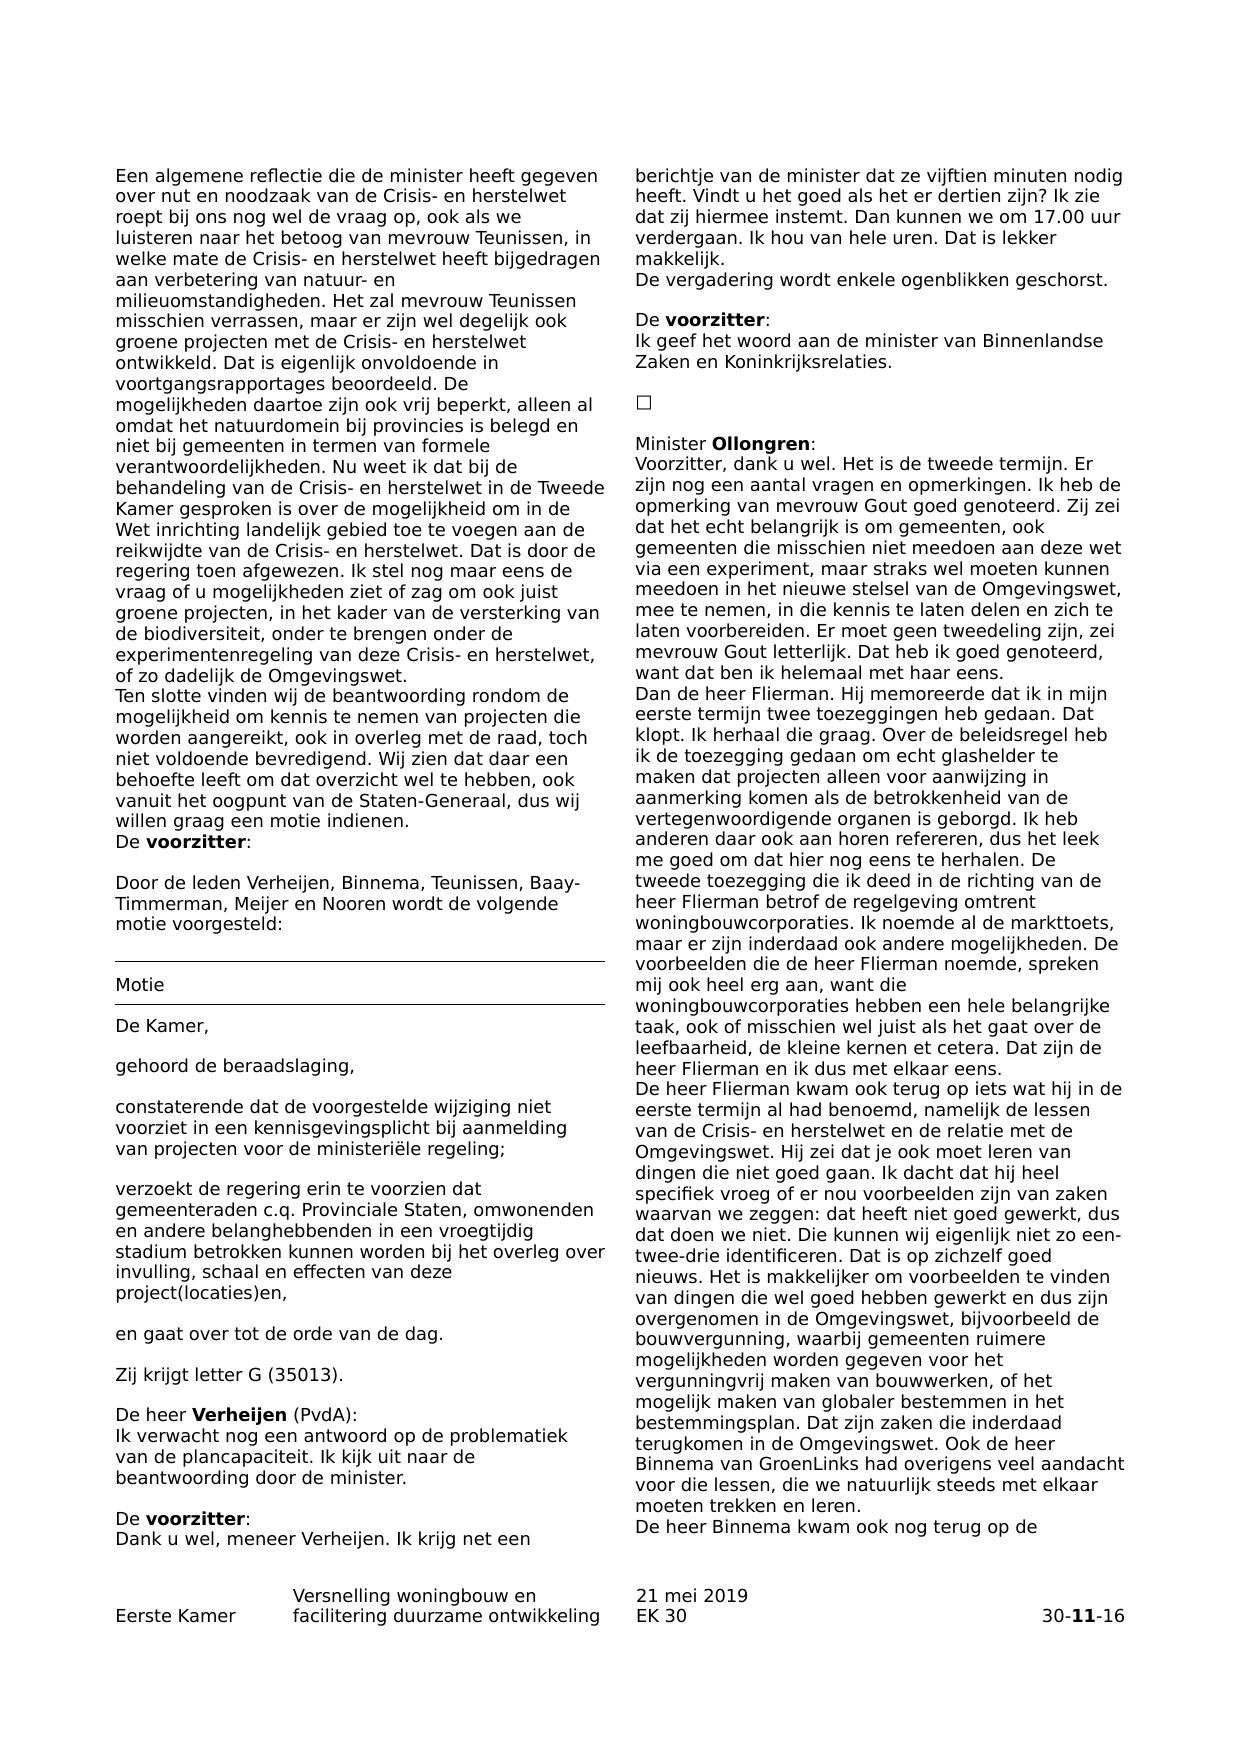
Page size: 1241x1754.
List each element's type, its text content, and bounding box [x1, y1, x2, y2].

text berichtje van de minister dat ze vijftien minuten nodig heeft. Vindt u het goed als het er dertien zijn? Ik zie dat zij hiermee instemt. Dan kunnen we om 17.00 uur verdergaan. Ik hou van hele uren. Dat is lekker makkelijk. [635, 165, 1125, 269]
text Motie [115, 975, 605, 996]
text Door de leden Verheijen, Binnema, Teunissen, Baay-Timmerman, Meijer en Nooren wordt de volgende motie voorgesteld: [115, 873, 605, 935]
text De heer Verheijen (PvdA): [115, 1405, 605, 1426]
text ⬜ [635, 393, 1125, 413]
text Minister Ollongren: [635, 433, 1125, 454]
text Dank u wel, meneer Verheijen. Ik krijg net een [115, 1529, 605, 1550]
text De heer Binnema kwam ook nog terug op de [635, 1517, 1125, 1537]
text verzoekt de regering erin te voorzien dat gemeenteraden c.q. Provinciale Staten, omwonenden en andere belanghebbenden in een vroegtijdig stadium betrokken kunnen worden bij het overleg over invulling, schaal en effecten van deze project(locaties)en, [115, 1179, 605, 1304]
text De heer Flierman kwam ook terug op iets wat hij in de eerste termijn al had benoemd, namelijk de lessen van de Crisis- en herstelwet en de relatie met de Omgevingswet. Hij zei dat je ook moet leren van dingen die niet goed gaan. Ik dacht dat hij heel specifiek vroeg of er nou voorbeelden zijn van zaken waarvan we zeggen: dat heeft niet goed gewerkt, dus dat doen we niet. Die kunnen wij eigenlijk niet zo een-twee-drie identificeren. Dat is op zichzelf goed nieuws. Het is makkelijker om voorbeelden te vinden van dingen die wel goed hebben gewerkt en dus zijn overgenomen in de Omgevingswet, bijvoorbeeld de bouwvergunning, waarbij gemeenten ruimere mogelijkheden worden gegeven voor het vergunningvrij maken van bouwwerken, of het mogelijk maken van globaler bestemmen in het bestemmingsplan. Dat zijn zaken die inderdaad terugkomen in de Omgevingswet. Ook de heer Binnema van GroenLinks had overigens veel aandacht voor die lessen, die we natuurlijk steeds met elkaar moeten trekken en leren. [635, 1079, 1125, 1517]
text constaterende dat de voorgestelde wijziging niet voorziet in een kennisgevingsplicht bij aanmelding van projecten voor de ministeriële regeling; [115, 1097, 605, 1159]
text De voorzitter: [635, 310, 1125, 331]
text gehoord de beraadslaging, [115, 1056, 605, 1077]
text Ik geef het woord aan de minister van Binnenlandse Zaken en Koninkrijksrelaties. [635, 331, 1125, 373]
text De voorzitter: [115, 1508, 605, 1529]
text De voorzitter: [115, 832, 605, 853]
text en gaat over tot de orde van de dag. [115, 1324, 605, 1344]
text Voorzitter, dank u wel. Het is de tweede termijn. Er zijn nog een aantal vragen en opmerkingen. Ik heb de opmerking van mevrouw Gout goed genoteerd. Zij zei dat het echt belangrijk is om gemeenten, ook gemeenten die misschien niet meedoen aan deze wet via een experiment, maar straks wel moeten kunnen meedoen in het nieuwe stelsel van de Omgevingswet, mee te nemen, in die kennis te laten delen en zich te laten voorbereiden. Er moet geen tweedeling zijn, zei mevrouw Gout letterlijk. Dat heb ik goed genoteerd, want dat ben ik helemaal met haar eens. [635, 454, 1125, 683]
text Een algemene reflectie die de minister heeft gegeven over nut en noodzaak van de Crisis- en herstelwet roept bij ons nog wel de vraag op, ook als we luisteren naar het betoog van mevrouw Teunissen, in welke mate de Crisis- en herstelwet heeft bijgedragen aan verbetering van natuur- en milieuomstandigheden. Het zal mevrouw Teunissen misschien verrassen, maar er zijn wel degelijk ook groene projecten met de Crisis- en herstelwet ontwikkeld. Dat is eigenlijk onvoldoende in voortgangsrapportages beoordeeld. De mogelijkheden daartoe zijn ook vrij beperkt, alleen al omdat het natuurdomein bij provincies is belegd en niet bij gemeenten in termen van formele verantwoordelijkheden. Nu weet ik dat bij de behandeling van de Crisis- en herstelwet in de Tweede Kamer gesproken is over de mogelijkheid om in de Wet inrichting landelijk gebied toe te voegen aan de reikwijdte van de Crisis- en herstelwet. Dat is door de regering toen afgewezen. Ik stel nog maar eens de vraag of u mogelijkheden ziet of zag om ook juist groene projecten, in het kader van de versterking van de biodiversiteit, onder te brengen onder de experimentenregeling van deze Crisis- en herstelwet, of zo dadelijk de Omgevingswet. [115, 165, 605, 686]
text De vergadering wordt enkele ogenblikken geschorst. [635, 269, 1125, 290]
text De Kamer, [115, 1016, 605, 1036]
text Dan de heer Flierman. Hij memoreerde dat ik in mijn eerste termijn twee toezeggingen heb gedaan. Dat klopt. Ik herhaal die graag. Over de beleidsregel heb ik de toezegging gedaan om echt glashelder te maken dat projecten alleen voor aanwijzing in aanmerking komen als de betrokkenheid van de vertegenwoordigende organen is geborgd. Ik heb anderen daar ook aan horen refereren, dus het leek me goed om dat hier nog eens te herhalen. De tweede toezegging die ik deed in de richting van de heer Flierman betrof de regelgeving omtrent woningbouwcorporaties. Ik noemde al de markttoets, maar er zijn inderdaad ook andere mogelijkheden. De voorbeelden die de heer Flierman noemde, spreken mij ook heel erg aan, want die woningbouwcorporaties hebben een hele belangrijke taak, ook of misschien wel juist als het gaat over de leefbaarheid, de kleine kernen et cetera. Dat zijn de heer Flierman en ik dus met elkaar eens. [635, 683, 1125, 1079]
text Zij krijgt letter G (35013). [115, 1364, 605, 1385]
text Ten slotte vinden wij de beantwoording rondom de mogelijkheid om kennis te nemen van projecten die worden aangereikt, ook in overleg met de raad, toch niet voldoende bevredigend. Wij zien dat daar een behoefte leeft om dat overzicht wel te hebben, ook vanuit het oogpunt van de Staten-Generaal, dus wij willen graag een motie indienen. [115, 686, 605, 832]
text Ik verwacht nog een antwoord op de problematiek van de plancapaciteit. Ik kijk uit naar de beantwoording door de minister. [115, 1426, 605, 1488]
